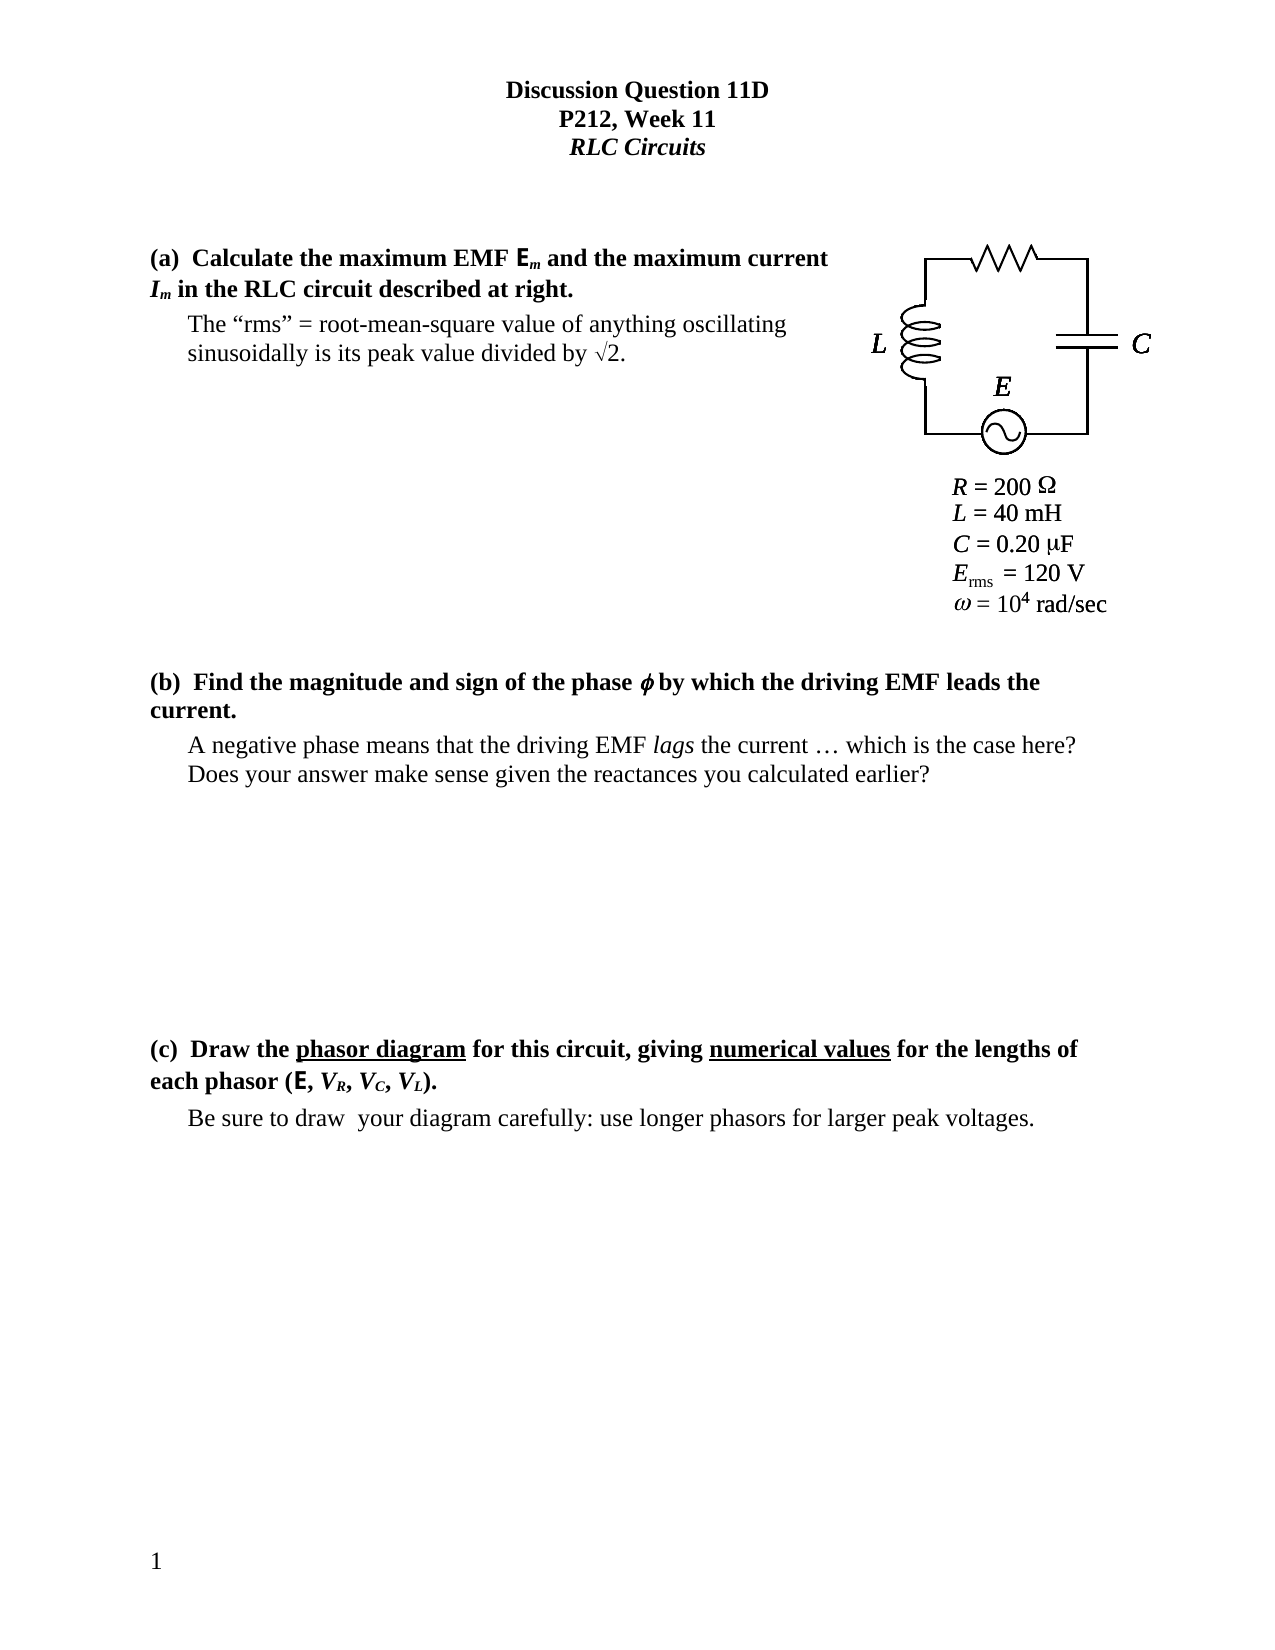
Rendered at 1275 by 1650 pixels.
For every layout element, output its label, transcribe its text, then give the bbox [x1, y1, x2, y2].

text A negative phase means that the driving EMF lags the current … which is the case here? Does your answer make sense given the reactances you calculated earlier? [187, 730, 1125, 788]
text [956, 309, 1086, 367]
text Be sure to draw your diagram carefully: use longer phasors for larger peak voltages. [187, 1103, 1125, 1132]
text The “rms” = root-mean-square value of anything oscillating sinusoidally is its peak value divided by 2. [187, 309, 902, 367]
subtitle (b) Find the magnitude and sign of the phase  by which the driving EMF leads the current. [150, 667, 1125, 724]
subtitle (c) Draw the phasor diagram for this circuit, giving numerical values for the lengths of each phasor (E, VR, VC, VL). [150, 1034, 1125, 1097]
subtitle (a) Calculate the maximum EMF Em and the maximum current Im in the RLC circuit described at right. [150, 240, 1125, 303]
text [1089, 309, 1125, 367]
